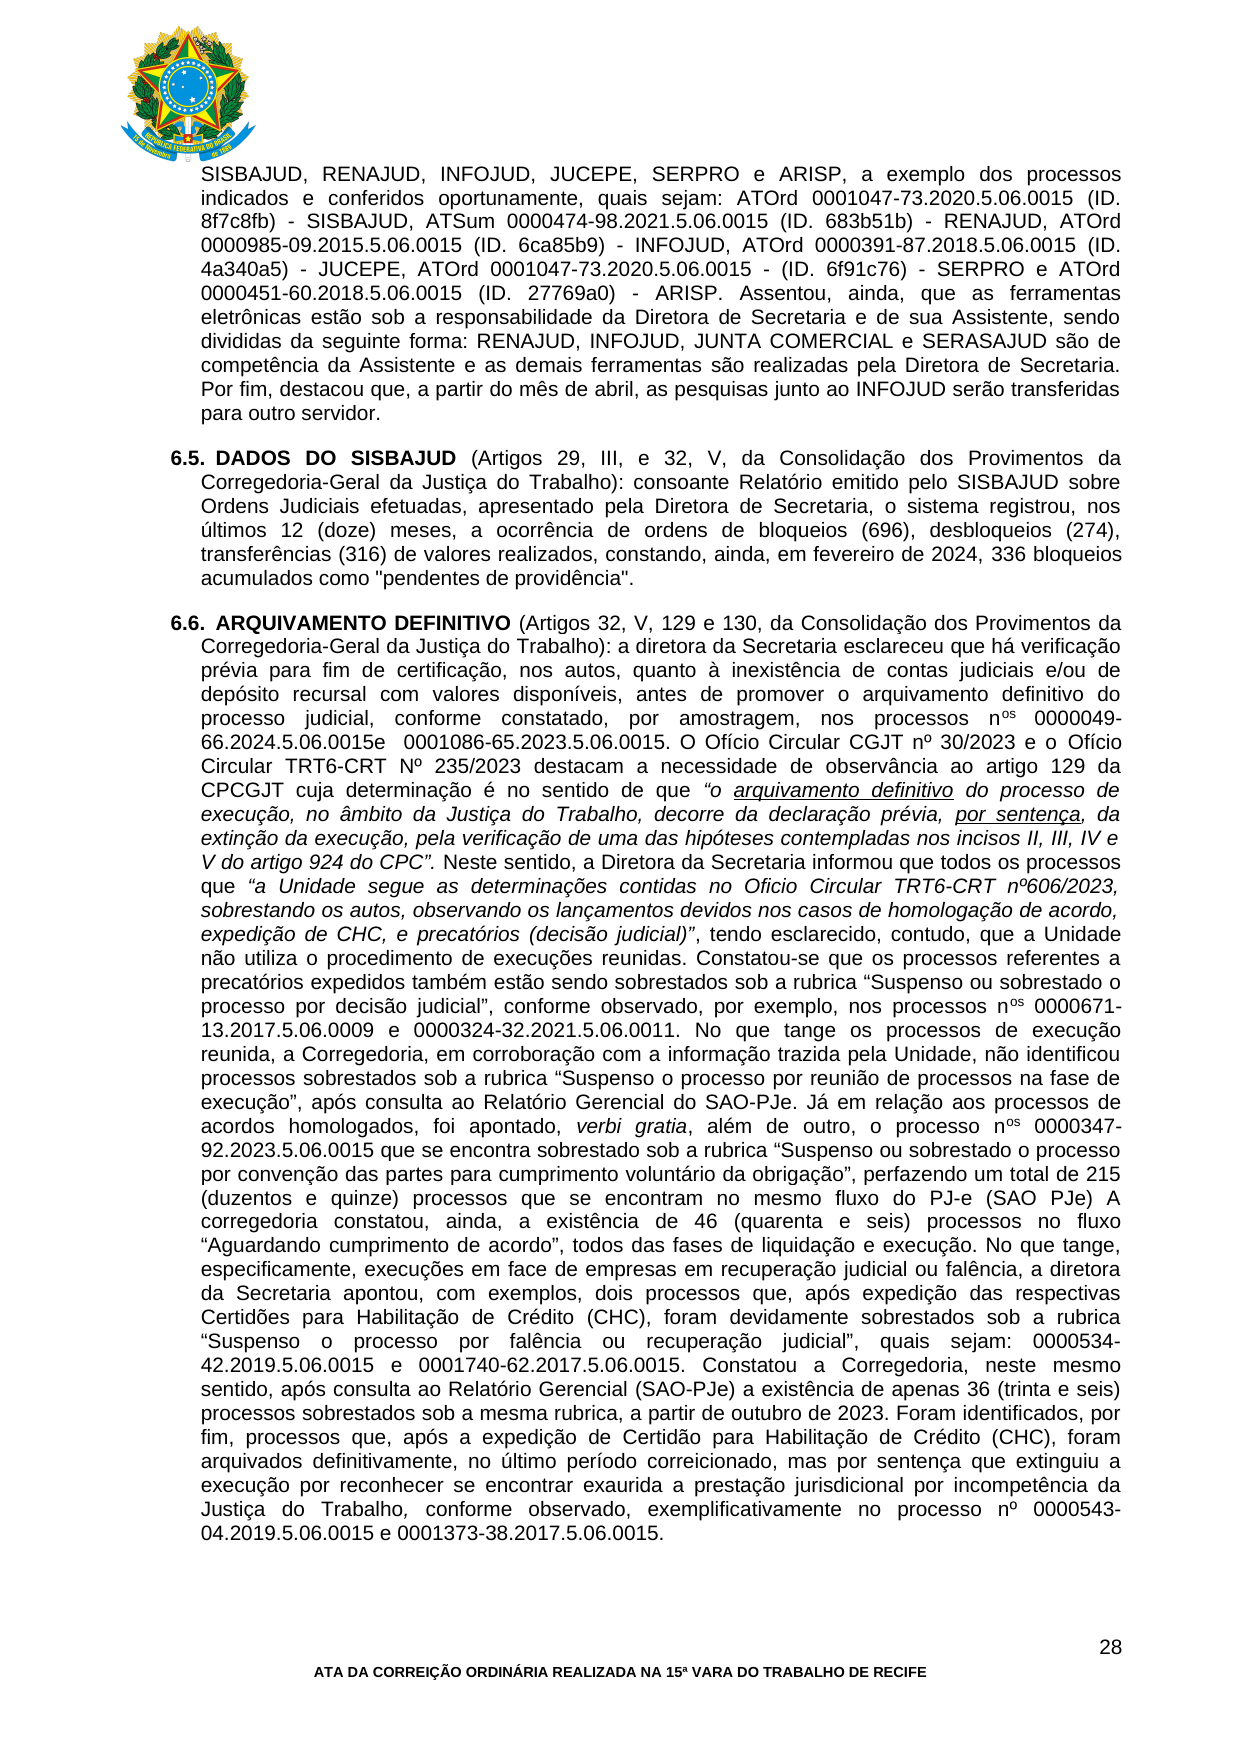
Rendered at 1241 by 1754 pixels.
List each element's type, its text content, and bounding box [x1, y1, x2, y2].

list USO DE FERRAMENTAS ELETRÔNICAS (Artigos 29, III, e 32, V, da Consolidação dos Provimentos da Corregedoria-Geral da Justiça do Trabalho): a Diretora informou que a Unidade utiliza diversas ferramentas eletrônicas disponíveis, a partir dos convênios celebrados, como o SISBAJUD, RENAJUD, INFOJUD, JUCEPE, SERPRO e ARISP, a exemplo dos processos indicados e conferidos oportunamente, quais sejam: ATOrd 0001047-73.2020.5.06.0015 (ID. 8f7c8fb) - SISBAJUD, ATSum 0000474-98.2021.5.06.0015 (ID. 683b51b) - RENAJUD, ATOrd 0000985-09.2015.5.06.0015 (ID. 6ca85b9) - INFOJUD, ATOrd 0000391-87.2018.5.06.0015 (ID. 4a340a5) - JUCEPE, ATOrd 0001047-73.2020.5.06.0015 - (ID. 6f91c76) - SERPRO e ATOrd 0000451-60.2018.5.06.0015 (ID. 27769a0) - ARISP. Assentou, ainda, que as ferramentas eletrônicas estão sob a responsabilidade da Diretora de Secretaria e de sua Assistente, sendo divididas da seguinte forma: RENAJUD, INFOJUD, JUNTA COMERCIAL e SERASAJUD são de competência da Assistente e as demais ferramentas são realizadas pela Diretora de Secretaria. Por fim, destacou que, a partir do mês de abril, as pesquisas junto ao INFOJUD serão transferidas para outro servidor. [156, 115, 1122, 163]
